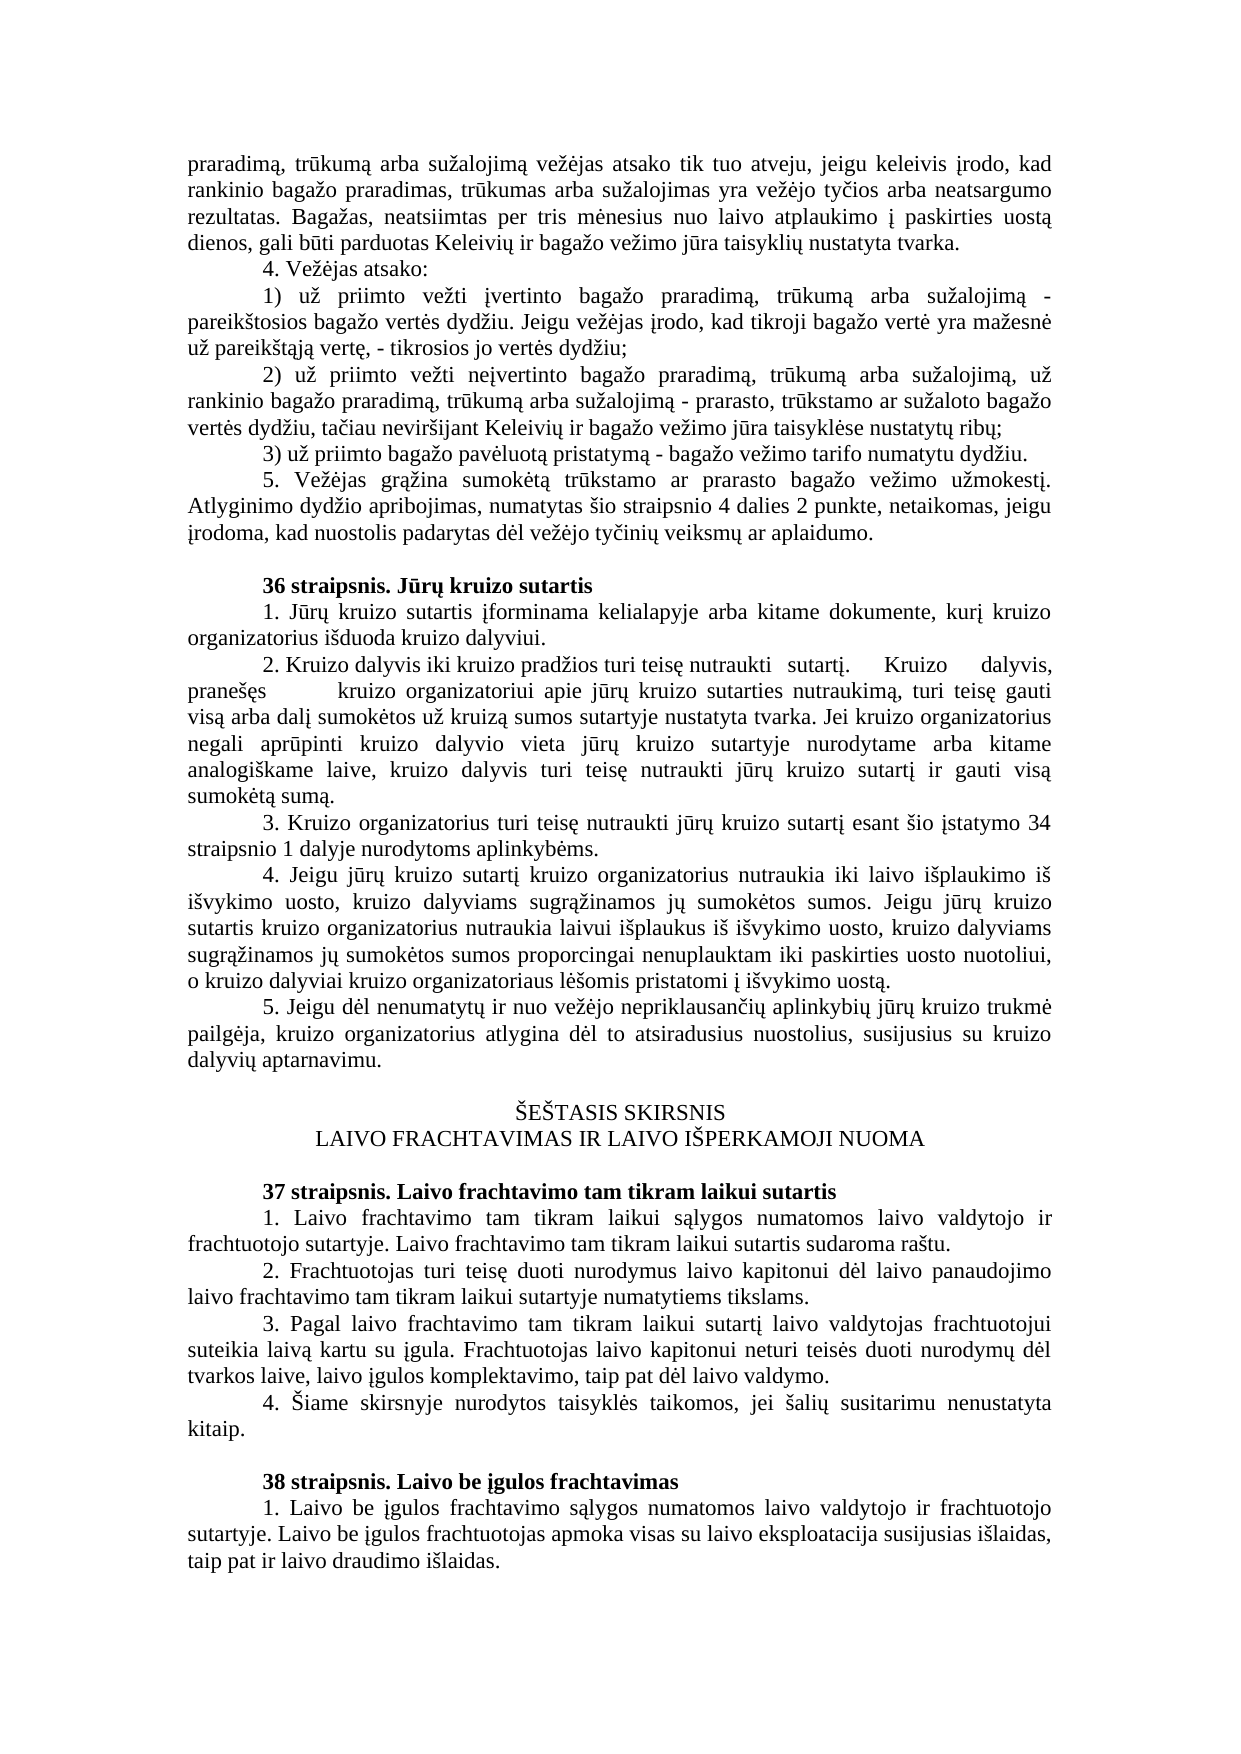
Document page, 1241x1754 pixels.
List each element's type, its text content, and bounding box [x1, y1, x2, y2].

text 3. Pagal laivo frachtavimo tam tikram laikui sutartį laivo valdytojas frachtuotojui suteikia laivą kartu su įgula. Frachtuotojas laivo kapitonui neturi teisės duoti nurodymų dėl tvarkos laive, laivo įgulos komplektavimo, taip pat dėl laivo valdymo. [187, 1309, 1053, 1389]
text 36 straipsnis. Jūrų kruizo sutartis [187, 572, 1053, 598]
text 2. Frachtuotojas turi teisę duoti nurodymus laivo kapitonui dėl laivo panaudojimo laivo frachtavimo tam tikram laikui sutartyje numatytiems tikslams. [187, 1257, 1053, 1309]
text 1. Laivo frachtavimo tam tikram laikui sąlygos numatomos laivo valdytojo ir frachtuotojo sutartyje. Laivo frachtavimo tam tikram laikui sutartis sudaroma raštu. [187, 1204, 1053, 1257]
text 4. Šiame skirsnyje nurodytos taisyklės taikomos, jei šalių susitarimu nenustatyta kitaip. [187, 1389, 1053, 1441]
text 38 straipsnis. Laivo be įgulos frachtavimas [187, 1468, 1053, 1494]
text 1. Laivo be įgulos frachtavimo sąlygos numatomos laivo valdytojo ir frachtuotojo sutartyje. Laivo be įgulos frachtuotojas apmoka visas su laivo eksploatacija susijusias išlaidas, taip pat ir laivo draudimo išlaidas. [187, 1494, 1053, 1573]
text 1) už priimto vežti įvertinto bagažo praradimą, trūkumą arba sužalojimą - pareikštosios bagažo vertės dydžiu. Jeigu vežėjas įrodo, kad tikroji bagažo vertė yra mažesnė už pareikštąją vertę, - tikrosios jo vertės dydžiu; [187, 282, 1053, 361]
text 2. Kruizo dalyvis iki kruizo pradžios turi teisę nutraukti sutartį. Kruizo dalyvis, pranešęs kruizo organizatoriui apie jūrų kruizo sutarties nutraukimą, turi teisę gauti visą arba dalį sumokėtos už kruizą sumos sutartyje nustatyta tvarka. Jei kruizo organizatorius negali aprūpinti kruizo dalyvio vieta jūrų kruizo sutartyje nurodytame arba kitame analogiškame laive, kruizo dalyvis turi teisę nutraukti jūrų kruizo sutartį ir gauti visą sumokėtą sumą. [187, 651, 1053, 809]
text 2) už priimto vežti neįvertinto bagažo praradimą, trūkumą arba sužalojimą, už rankinio bagažo praradimą, trūkumą arba sužalojimą - prarasto, trūkstamo ar sužaloto bagažo vertės dydžiu, tačiau neviršijant Keleivių ir bagažo vežimo jūra taisyklėse nustatytų ribų; [187, 361, 1053, 440]
text 3) už priimto bagažo pavėluotą pristatymą - bagažo vežimo tarifo numatytu dydžiu. [187, 440, 1053, 466]
text 37 straipsnis. Laivo frachtavimo tam tikram laikui sutartis [187, 1178, 1053, 1204]
text ŠEŠTASIS SKIRSNIS [187, 1099, 1053, 1125]
text 5. Jeigu dėl nenumatytų ir nuo vežėjo nepriklausančių aplinkybių jūrų kruizo trukmė pailgėja, kruizo organizatorius atlygina dėl to atsiradusius nuostolius, susijusius su kruizo dalyvių aptarnavimu. [187, 993, 1053, 1072]
text LAIVO FRACHTAVIMAS IR LAIVO IŠPERKAMOJI NUOMA [187, 1125, 1053, 1151]
text 5. Vežėjas grąžina sumokėtą trūkstamo ar prarasto bagažo vežimo užmokestį. Atlyginimo dydžio apribojimas, numatytas šio straipsnio 4 dalies 2 punkte, netaikomas, jeigu įrodoma, kad nuostolis padarytas dėl vežėjo tyčinių veiksmų ar aplaidumo. [187, 466, 1053, 545]
text 4. Jeigu jūrų kruizo sutartį kruizo organizatorius nutraukia iki laivo išplaukimo iš išvykimo uosto, kruizo dalyviams sugrąžinamos jų sumokėtos sumos. Jeigu jūrų kruizo sutartis kruizo organizatorius nutraukia laivui išplaukus iš išvykimo uosto, kruizo dalyviams sugrąžinamos jų sumokėtos sumos proporcingai nenuplauktam iki paskirties uosto nuotoliui, o kruizo dalyviai kruizo organizatoriaus lėšomis pristatomi į išvykimo uostą. [187, 862, 1053, 993]
text 1. Jūrų kruizo sutartis įforminama kelialapyje arba kitame dokumente, kurį kruizo organizatorius išduoda kruizo dalyviui. [187, 598, 1053, 651]
text praradimą, trūkumą arba sužalojimą vežėjas atsako tik tuo atveju, jeigu keleivis įrodo, kad rankinio bagažo praradimas, trūkumas arba sužalojimas yra vežėjo tyčios arba neatsargumo rezultatas. Bagažas, neatsiimtas per tris mėnesius nuo laivo atplaukimo į paskirties uostą dienos, gali būti parduotas Keleivių ir bagažo vežimo jūra taisyklių nustatyta tvarka. [187, 150, 1053, 255]
text 4. Vežėjas atsako: [187, 255, 1053, 282]
text 3. Kruizo organizatorius turi teisę nutraukti jūrų kruizo sutartį esant šio įstatymo 34 straipsnio 1 dalyje nurodytoms aplinkybėms. [187, 809, 1053, 862]
